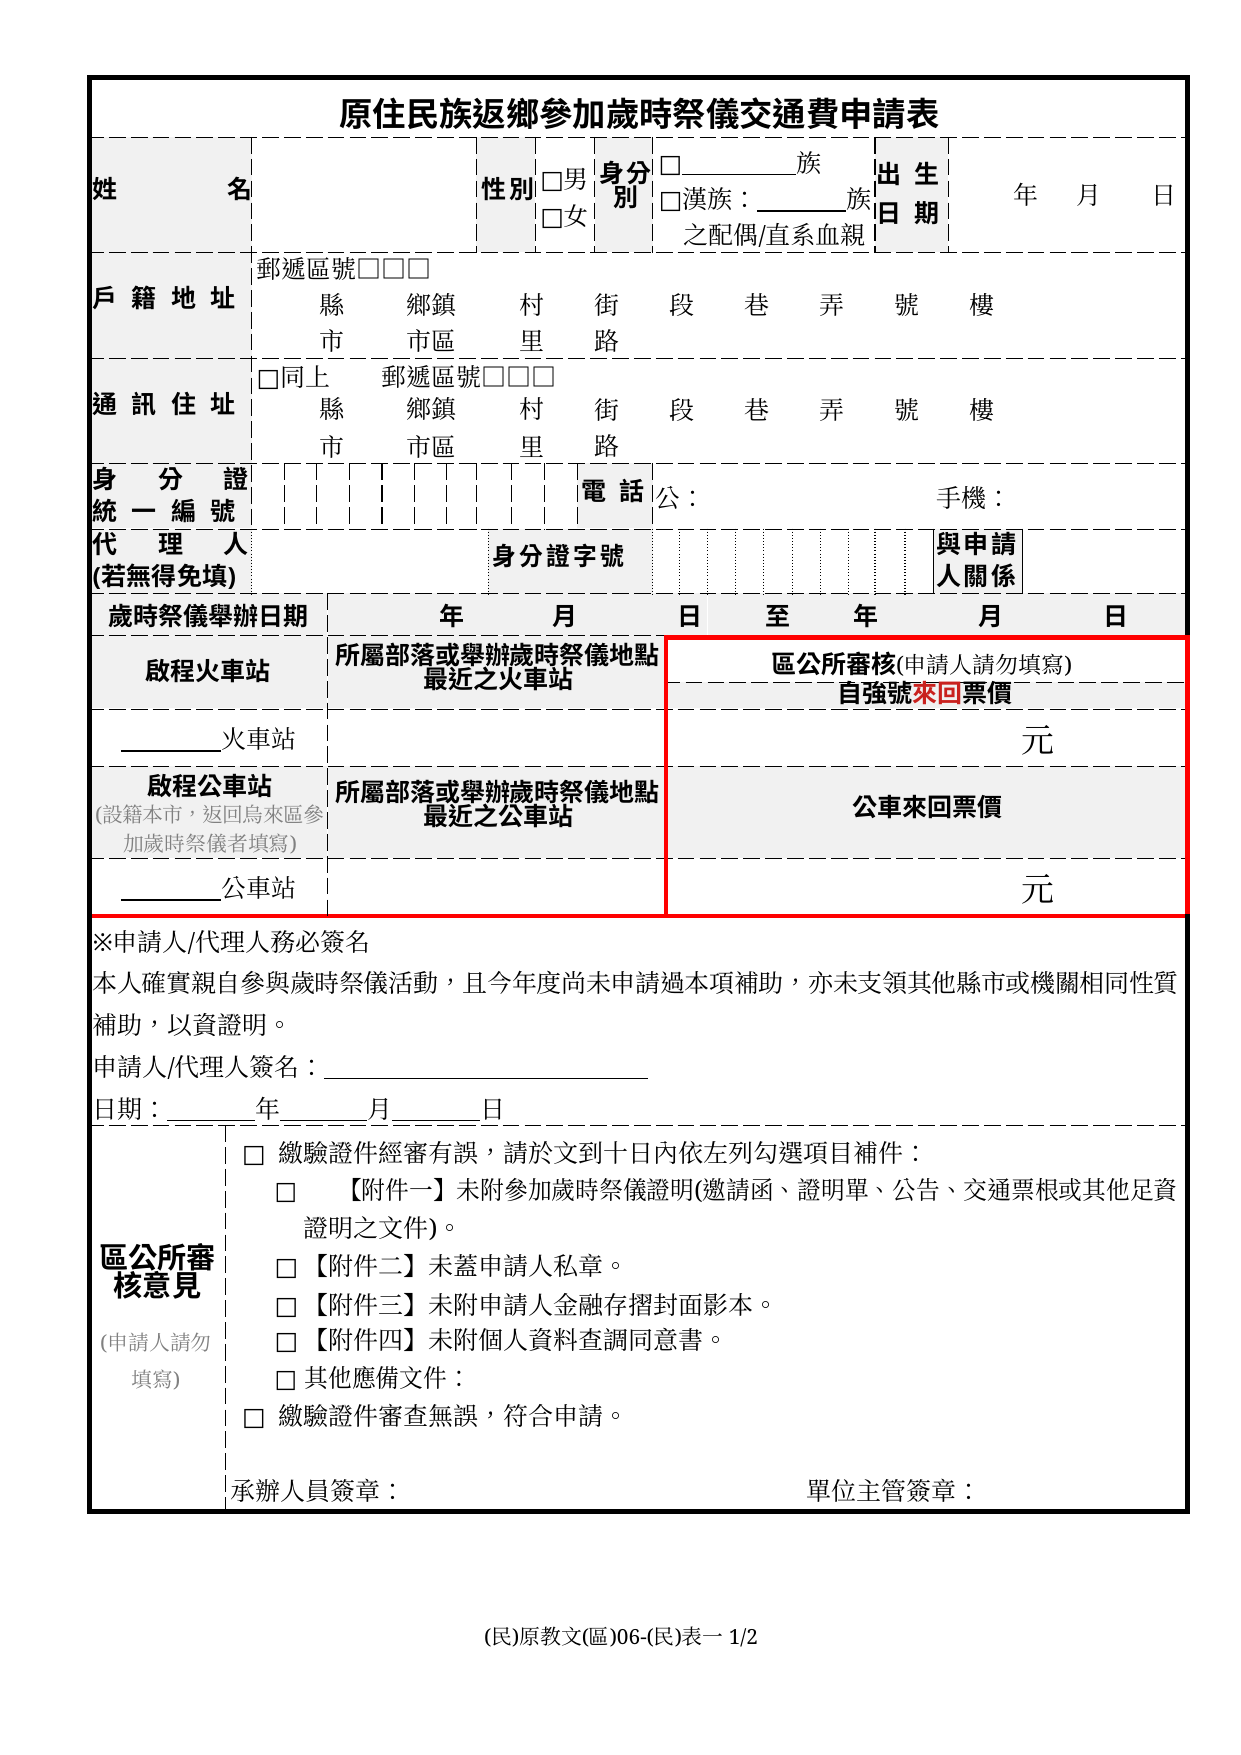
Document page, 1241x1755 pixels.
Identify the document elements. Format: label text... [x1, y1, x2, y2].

table_cell [764, 463, 792, 528]
table_cell [1057, 593, 1102, 635]
table_cell 啟程火車站 [92, 635, 327, 708]
table_cell 承辦人員簽章： [226, 1453, 577, 1509]
table_cell 性別 [476, 137, 535, 252]
table_cell [708, 1453, 736, 1509]
table_cell ※申請人/代理人務必簽名 本人確實親自參與歲時祭儀活動，且今年度尚未申請過本項補助，亦未支領其他縣市或機關相同性質補助，以資證明。 申請人/代理人簽名： 日期： 年 月 日 [92, 918, 1185, 1125]
table_cell [252, 137, 476, 252]
table_cell [848, 529, 875, 593]
table_cell [653, 1453, 666, 1509]
table_cell 巷 [736, 252, 792, 358]
table_cell 名 [171, 137, 252, 252]
table_cell 號 [886, 358, 933, 463]
table_cell [1140, 1453, 1185, 1509]
table_cell [317, 463, 349, 528]
table_cell 弄 [792, 252, 848, 358]
table_cell [792, 463, 820, 528]
table_cell [933, 252, 948, 358]
table_cell 日 [1102, 593, 1140, 635]
table_cell 與申請 人關係 [934, 529, 1022, 593]
table_cell [1008, 252, 1057, 358]
table_cell [1102, 252, 1140, 358]
table_cell 證明之文件)。 [226, 1208, 1185, 1245]
table_cell 公車來回票價 [668, 766, 1185, 858]
table_cell 出 生 日 期 [875, 137, 948, 252]
table_cell [92, 1125, 226, 1171]
table_cell [933, 593, 948, 635]
table_cell 段 [666, 252, 707, 358]
table_cell [1008, 358, 1057, 463]
table_cell [708, 358, 736, 463]
table_cell [577, 593, 653, 635]
table_cell [414, 463, 447, 528]
table_cell [1008, 1453, 1022, 1509]
table_cell [933, 358, 948, 463]
table_cell 【附件二】未蓋申請人私章。 【附件三】未附申請人金融存摺封面影本。 [226, 1245, 1185, 1322]
table_cell [349, 463, 382, 528]
table_cell (申請人請勿 [92, 1322, 226, 1359]
table_cell [284, 463, 317, 528]
table_cell 姓 [92, 137, 171, 252]
table_cell 身 分 證 統 一 編 號 [92, 463, 252, 528]
table_cell 身分別 [595, 137, 653, 252]
table_cell 單位主管簽章： [792, 1453, 1008, 1509]
table_cell [512, 463, 544, 528]
table_cell [905, 529, 933, 593]
table_cell 所屬部落或舉辦歲時祭儀地點最近之公車站 [328, 766, 664, 858]
table_cell [92, 1396, 226, 1452]
table_cell 區公所審核(申請人請勿填寫) [668, 640, 1185, 682]
table_cell 年 [1008, 137, 1057, 252]
table_cell 所屬部落或舉辦歲時祭儀地點最近之火車站 [328, 635, 664, 708]
table_cell [1057, 1453, 1102, 1509]
table_cell [792, 593, 848, 635]
table_cell 啟程公車站 (設籍本市，返回烏來區參 加歲時祭儀者填寫) [92, 766, 327, 858]
table_cell [736, 463, 764, 528]
table_cell [848, 463, 875, 528]
table_cell [1023, 529, 1185, 593]
table_cell 元 [668, 709, 1185, 766]
table_cell 年 月 [328, 593, 577, 635]
table_cell [764, 529, 792, 593]
table_cell [653, 593, 666, 635]
table_cell [886, 593, 933, 635]
table_cell 填寫) [92, 1359, 226, 1396]
table_cell [875, 529, 905, 593]
table_cell [708, 463, 736, 528]
table_cell [1140, 252, 1185, 358]
table_cell [905, 463, 933, 528]
table_cell 年 [848, 593, 886, 635]
table_cell 區公所審核意見 [92, 1245, 226, 1322]
table_cell [653, 252, 666, 358]
table_cell [948, 137, 1008, 252]
table_cell □ 其他應備文件： [226, 1359, 1185, 1396]
table_cell 街路 [577, 252, 653, 358]
table_cell □ 【附件一】未附參加歲時祭儀證明(邀請函、證明單、公告、交通票根或其他足資 [226, 1171, 1185, 1208]
table_cell [666, 1453, 679, 1509]
table_cell [92, 1171, 226, 1208]
table_cell [848, 358, 886, 463]
table_cell [1140, 593, 1185, 635]
table_cell 公車站 [92, 858, 327, 914]
table_cell 身分證字號 [488, 529, 653, 593]
table_cell [1057, 252, 1102, 358]
table_cell 巷 [736, 358, 792, 463]
table_cell [92, 1208, 226, 1245]
table_cell [252, 529, 488, 593]
table_cell 樓 [948, 252, 1008, 358]
table_cell [447, 463, 476, 528]
table_cell [545, 463, 577, 528]
table_cell [1008, 593, 1057, 635]
table_cell [1022, 1453, 1057, 1509]
table_cell [708, 252, 736, 358]
table_cell 代 理 人 (若無得免填) [92, 529, 252, 593]
table_cell 公： [653, 463, 707, 528]
table_cell 手機： [933, 463, 1022, 528]
table_cell [679, 529, 707, 593]
table_cell [708, 529, 736, 593]
table_cell 街路 [577, 358, 653, 463]
table_cell [1102, 137, 1140, 252]
table_cell [653, 358, 666, 463]
table_cell □ 繳驗證件經審有誤，請於文到十日內依左列勾選項目補件： [226, 1125, 1185, 1171]
table_cell 月 [1057, 137, 1102, 252]
table_cell 火車站 [92, 709, 327, 766]
table_cell 通 訊 住 址 [92, 358, 252, 463]
table_cell [820, 463, 848, 528]
table_cell [595, 1453, 653, 1509]
table_cell 月 [948, 593, 1008, 635]
table_cell [577, 1453, 595, 1509]
table_cell [1102, 1453, 1140, 1509]
table_cell [679, 1453, 707, 1509]
table_cell 日 [1140, 137, 1185, 252]
table_cell [92, 1453, 226, 1509]
table_cell 段 [666, 358, 707, 463]
table_cell [1022, 463, 1185, 528]
table_cell [382, 463, 414, 528]
table_cell [736, 529, 764, 593]
table_cell [328, 858, 664, 914]
table_cell 歲時祭儀舉辦日期 [92, 593, 327, 635]
table_cell [708, 593, 736, 635]
table_cell [476, 463, 512, 528]
table_cell [820, 529, 848, 593]
table_cell [875, 463, 905, 528]
table_cell □同上 郵遞區號□□□ 縣 鄉鎮 村 市 市區 里 [252, 358, 577, 463]
table_cell [1140, 358, 1185, 463]
table_cell [848, 252, 886, 358]
table_cell [653, 529, 679, 593]
table_cell 至 [736, 593, 792, 635]
table_cell [1102, 358, 1140, 463]
table_cell 號 [886, 252, 933, 358]
table_cell 戶 籍 地 址 [92, 252, 252, 358]
table_cell □男 □女 [535, 137, 595, 252]
table_cell [328, 709, 664, 766]
table_cell [764, 1453, 792, 1509]
table_cell 元 [668, 858, 1185, 914]
table_cell 電 話 [577, 463, 653, 528]
table_cell □ 【附件四】未附個人資料查調同意書。 [226, 1322, 1185, 1359]
table_cell 日 [666, 593, 707, 635]
table_cell 自強號來回票價 [668, 682, 1185, 708]
table_cell [1057, 358, 1102, 463]
table_cell □ 繳驗證件審查無誤，符合申請。 [226, 1396, 1185, 1452]
table_cell [252, 463, 284, 528]
table_cell 弄 [792, 358, 848, 463]
table_header 原住民族返鄉參加歲時祭儀交通費申請表 [92, 80, 1185, 137]
table_cell 樓 [948, 358, 1008, 463]
table_cell [736, 1453, 764, 1509]
table_cell □ 族 □漢族： 族之配偶/直系血親 [653, 137, 875, 252]
table_cell [792, 529, 820, 593]
table_cell 郵遞區號□□□ 縣 鄉鎮 村 市 市區 里 [252, 252, 577, 358]
